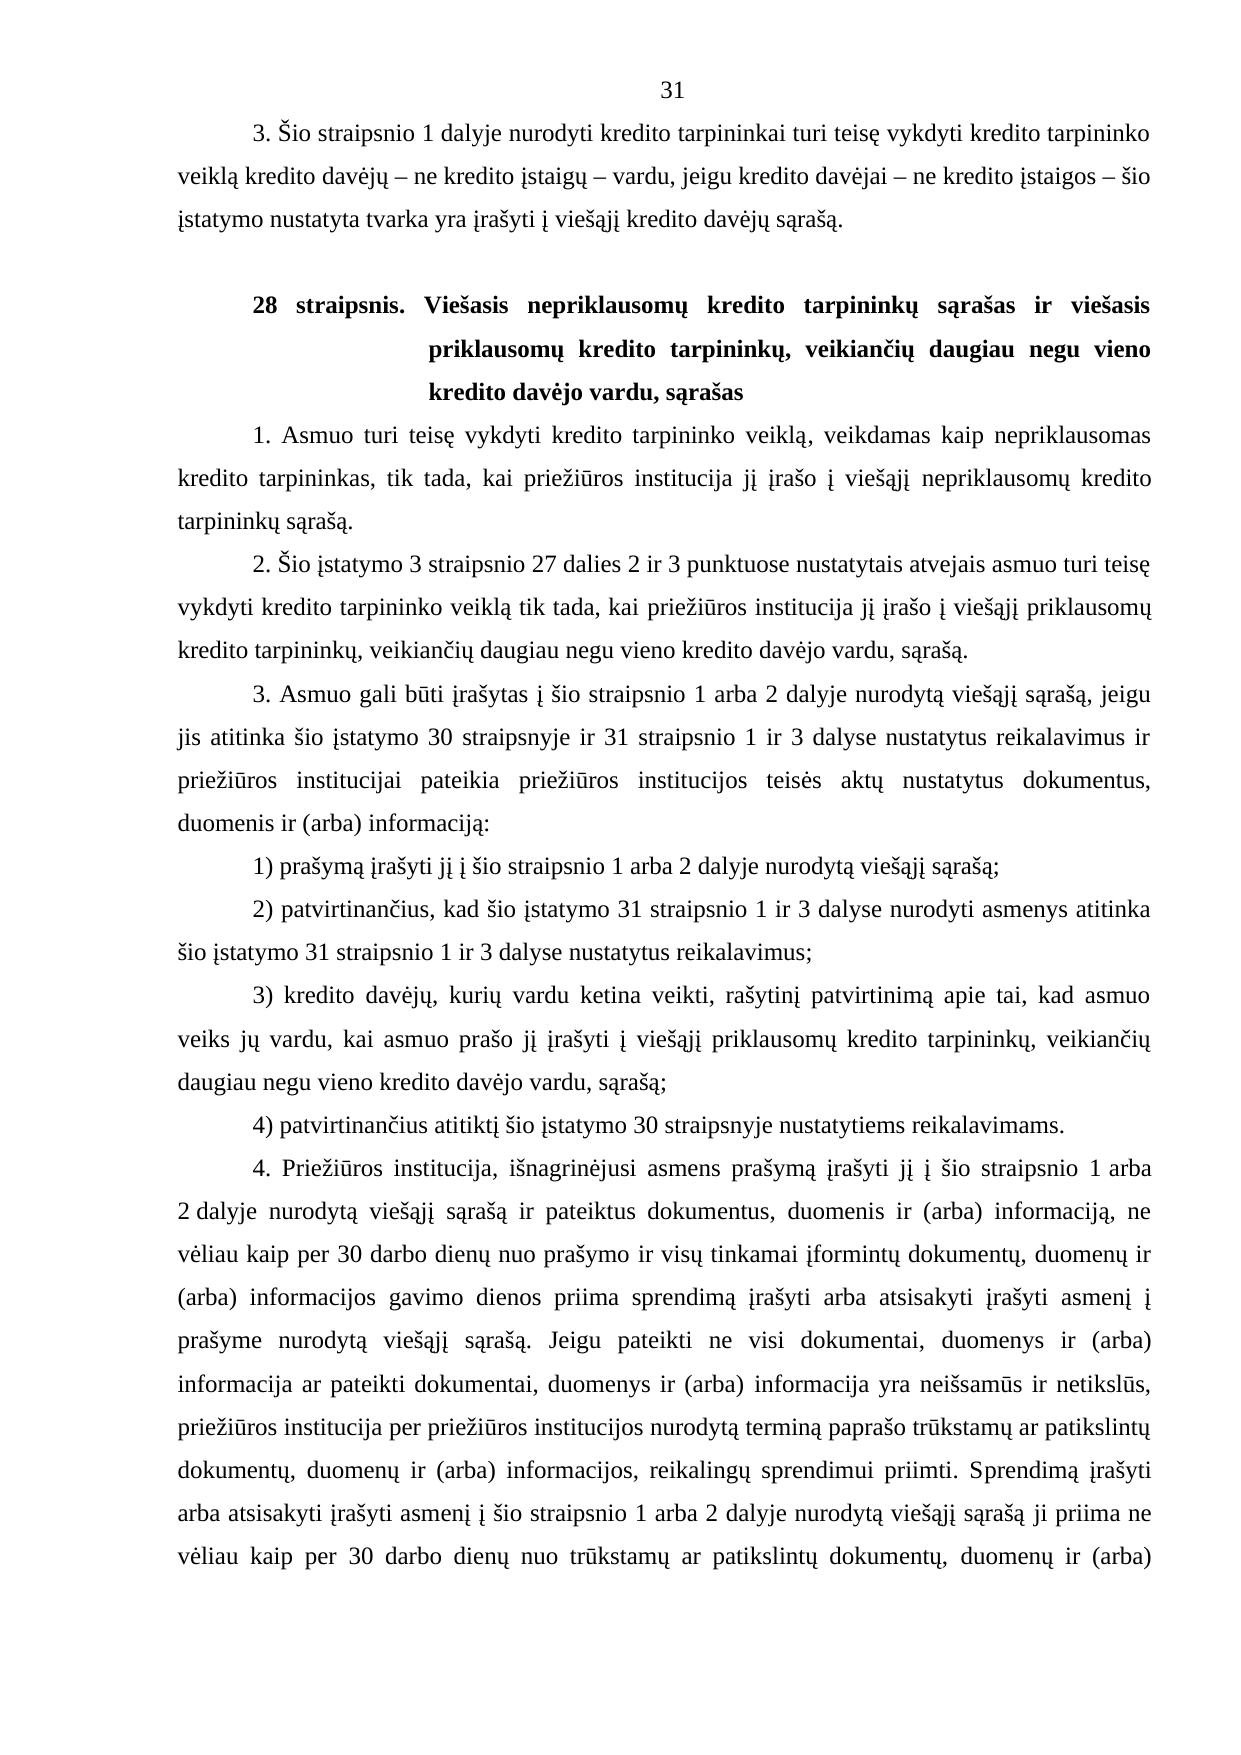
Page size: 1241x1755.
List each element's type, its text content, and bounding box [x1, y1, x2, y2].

text 1) prašymą įrašyti jį į šio straipsnio 1 arba 2 dalyje nurodytą viešąjį sąrašą; [177, 851, 1152, 880]
text 28 straipsnis. Viešasis nepriklausomų kredito tarpininkų sąrašas ir viešasis priklausomų kredito tarpininkų, veikiančių daugiau negu vieno kredito davėjo vardu, sąrašas [252, 291, 1152, 406]
text 2. Šio įstatymo 3 straipsnio 27 dalies 2 ir 3 punktuose nustatytais atvejais asmuo turi teisę vykdyti kredito tarpininko veiklą tik tada, kai priežiūros institucija jį įrašo į viešąjį priklausomų kredito tarpininkų, veikiančių daugiau negu vieno kredito davėjo vardu, sąrašą. [177, 549, 1152, 664]
text 4. Priežiūros institucija, išnagrinėjusi asmens prašymą įrašyti jį į šio straipsnio 1 arba 2 dalyje nurodytą viešąjį sąrašą ir pateiktus dokumentus, duomenis ir (arba) informaciją, ne vėliau kaip per 30 darbo dienų nuo prašymo ir visų tinkamai įformintų dokumentų, duomenų ir (arba) informacijos gavimo dienos priima sprendimą įrašyti arba atsisakyti įrašyti asmenį į prašyme nurodytą viešąjį sąrašą. Jeigu pateikti ne visi dokumentai, duomenys ir (arba) informacija ar pateikti dokumentai, duomenys ir (arba) informacija yra neišsamūs ir netikslūs, priežiūros institucija per priežiūros institucijos nurodytą terminą paprašo trūkstamų ar patikslintų dokumentų, duomenų ir (arba) informacijos, reikalingų sprendimui priimti. Sprendimą įrašyti arba atsisakyti įrašyti asmenį į šio straipsnio 1 arba 2 dalyje nurodytą viešąjį sąrašą ji priima ne vėliau kaip per 30 darbo dienų nuo trūkstamų ar patikslintų dokumentų, duomenų ir (arba) [177, 1153, 1152, 1570]
text 3. Šio straipsnio 1 dalyje nurodyti kredito tarpininkai turi teisę vykdyti kredito tarpininko veiklą kredito davėjų – ne kredito įstaigų – vardu, jeigu kredito davėjai – ne kredito įstaigos – šio įstatymo nustatyta tvarka yra įrašyti į viešąjį kredito davėjų sąrašą. [177, 118, 1152, 233]
text 3. Asmuo gali būti įrašytas į šio straipsnio 1 arba 2 dalyje nurodytą viešąjį sąrašą, jeigu jis atitinka šio įstatymo 30 straipsnyje ir 31 straipsnio 1 ir 3 dalyse nustatytus reikalavimus ir priežiūros institucijai pateikia priežiūros institucijos teisės aktų nustatytus dokumentus, duomenis ir (arba) informaciją: [177, 679, 1152, 837]
text 2) patvirtinančius, kad šio įstatymo 31 straipsnio 1 ir 3 dalyse nurodyti asmenys atitinka šio įstatymo 31 straipsnio 1 ir 3 dalyse nustatytus reikalavimus; [177, 894, 1152, 966]
text 1. Asmuo turi teisę vykdyti kredito tarpininko veiklą, veikdamas kaip nepriklausomas kredito tarpininkas, tik tada, kai priežiūros institucija jį įrašo į viešąjį nepriklausomų kredito tarpininkų sąrašą. [177, 420, 1152, 535]
text 4) patvirtinančius atitiktį šio įstatymo 30 straipsnyje nustatytiems reikalavimams. [177, 1110, 1152, 1139]
text 3) kredito davėjų, kurių vardu ketina veikti, rašytinį patvirtinimą apie tai, kad asmuo veiks jų vardu, kai asmuo prašo jį įrašyti į viešąjį priklausomų kredito tarpininkų, veikiančių daugiau negu vieno kredito davėjo vardu, sąrašą; [177, 981, 1152, 1096]
